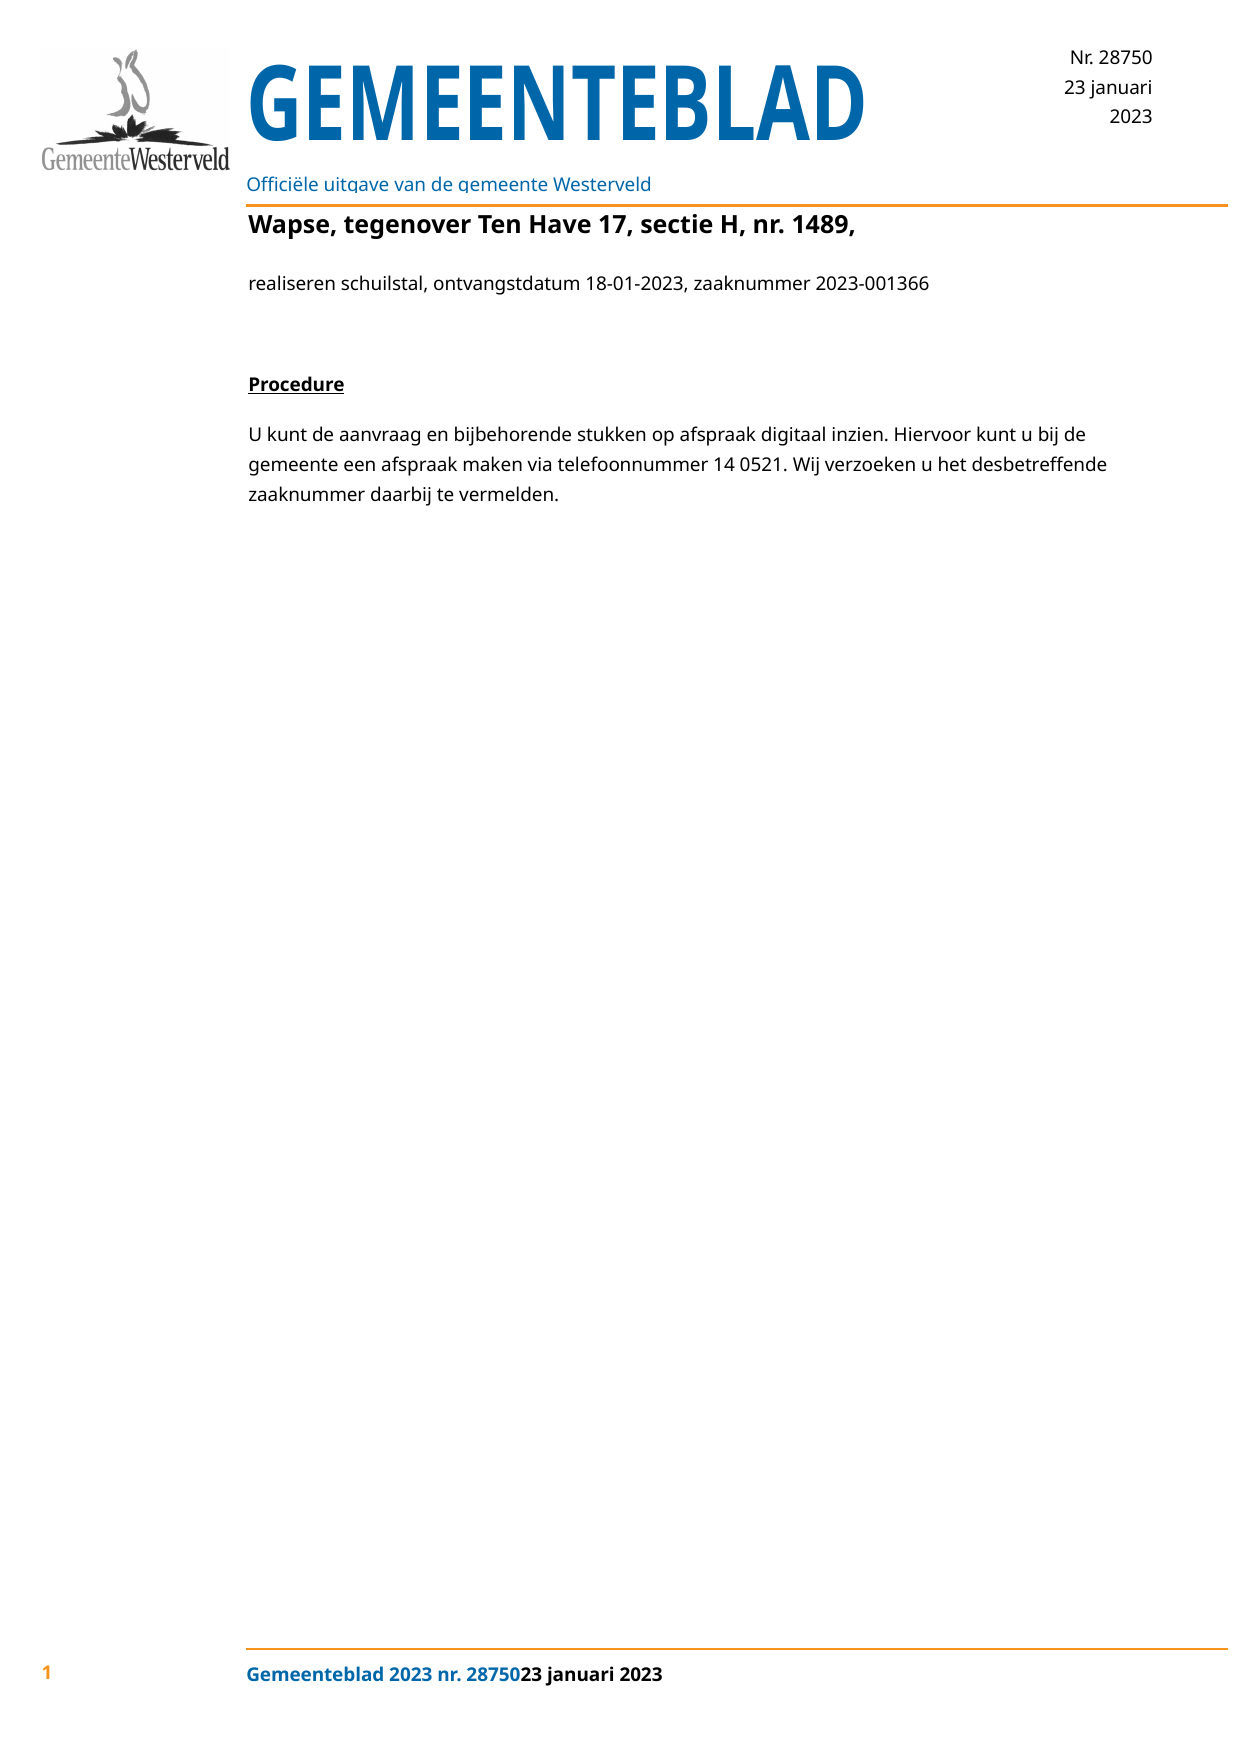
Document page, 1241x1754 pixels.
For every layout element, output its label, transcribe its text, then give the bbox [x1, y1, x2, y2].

text Wapse, tegenover Ten Have 17, sectie H, nr. 1489, [248, 207, 1152, 241]
text realiseren schuilstal, ontvangstdatum 18-01-2023, zaaknummer 2023-001366 [248, 270, 1152, 296]
text U kunt de aanvraag en bijbehorende stukken op afspraak digitaal inzien. Hiervoor kunt u bij de gemeente een afspraak maken via telefoonnummer 14 0521. Wij verzoeken u het desbetreffende zaaknummer daarbij te vermelden. [248, 422, 1152, 506]
text Procedure [248, 371, 1152, 397]
picture [41, 47, 231, 172]
